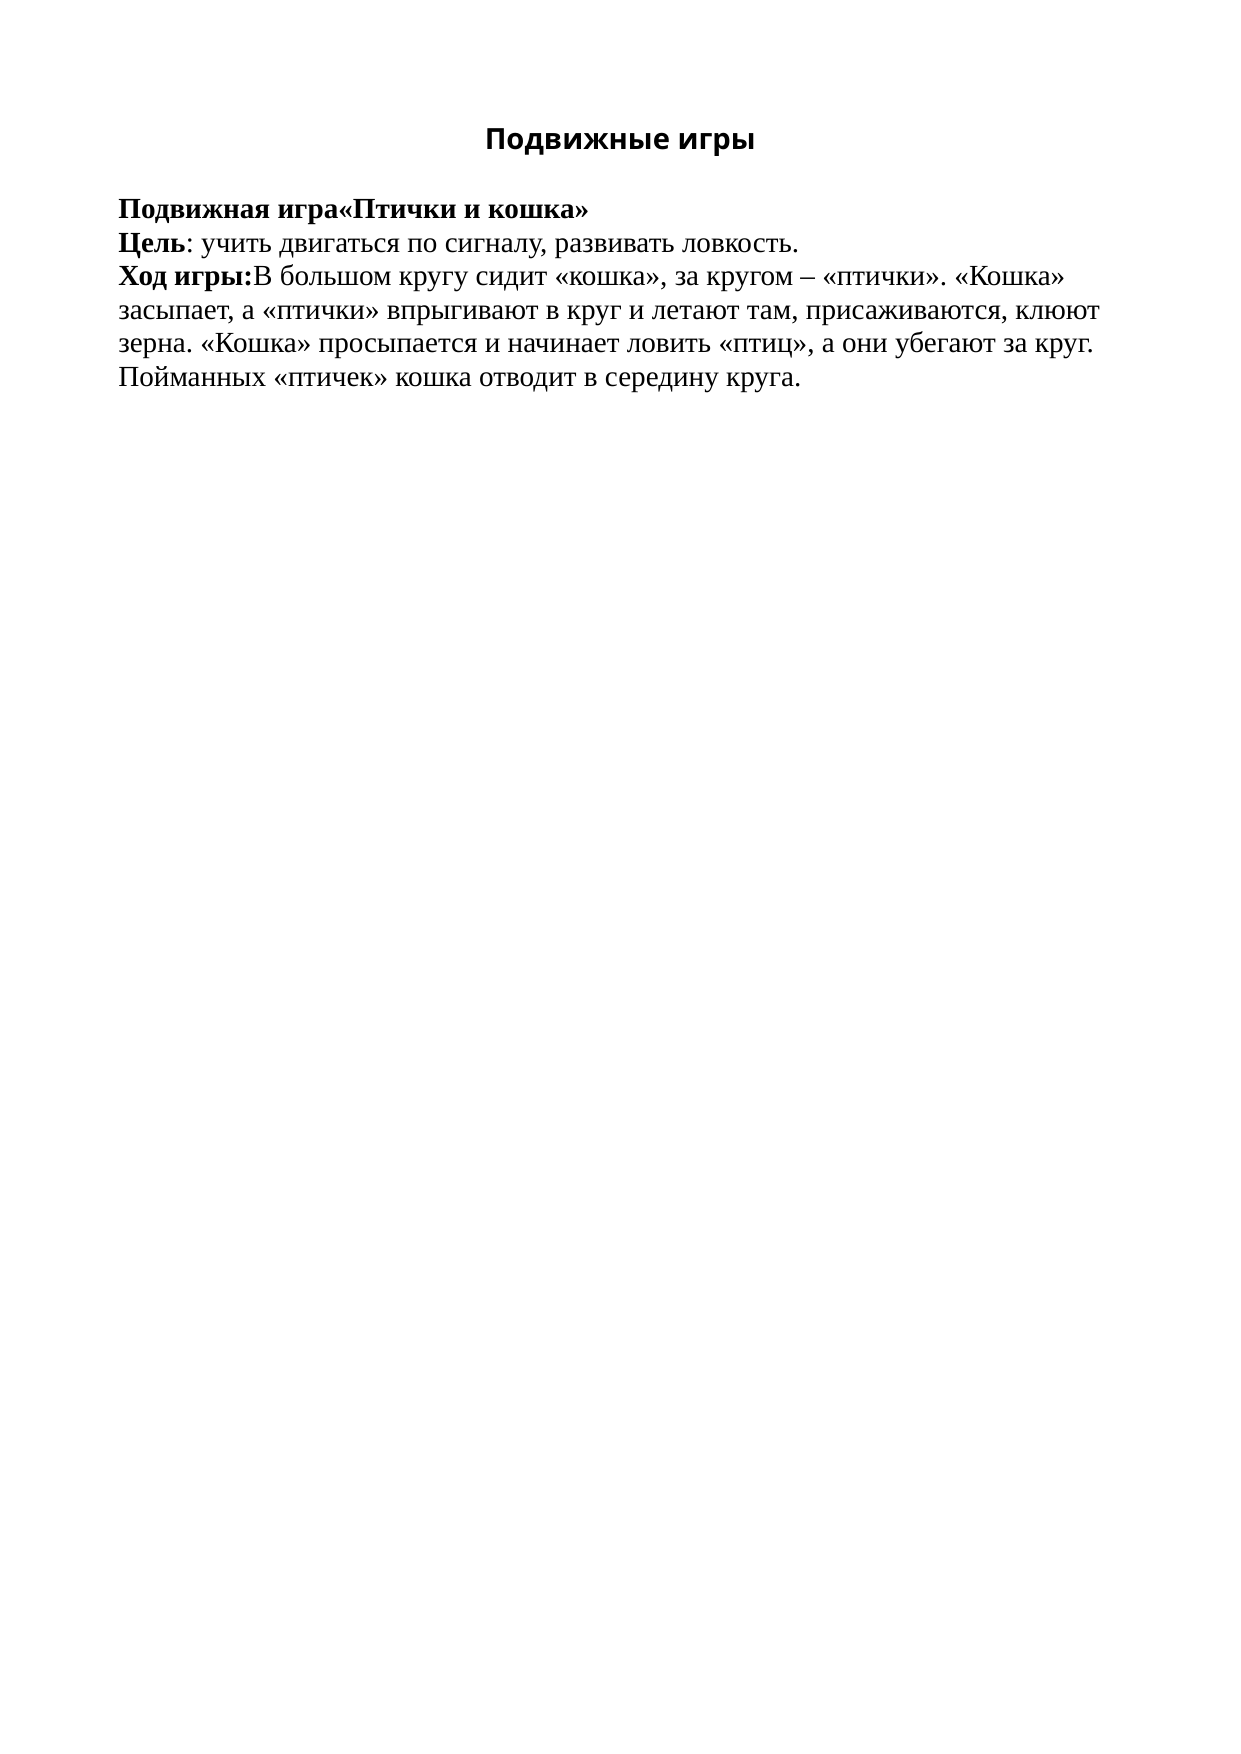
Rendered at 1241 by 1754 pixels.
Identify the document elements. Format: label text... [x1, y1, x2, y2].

text Ход игры:В большом кругу сидит «кошка», за кругом – «птички». «Кошка» засыпает, а «птички» впрыгивают в круг и летают там, присаживаются, клюют зерна. «Кошка» просыпается и начинает ловить «птиц», а они убегают за круг. Пойманных «птичек» кошка отводит в середину круга. [118, 258, 1122, 393]
text Подвижные игры [118, 118, 1122, 158]
list Подвижная игра«Птички и кошка» [118, 191, 1122, 225]
text Цель: учить двигаться по сигналу, развивать ловкость. [118, 225, 1122, 258]
